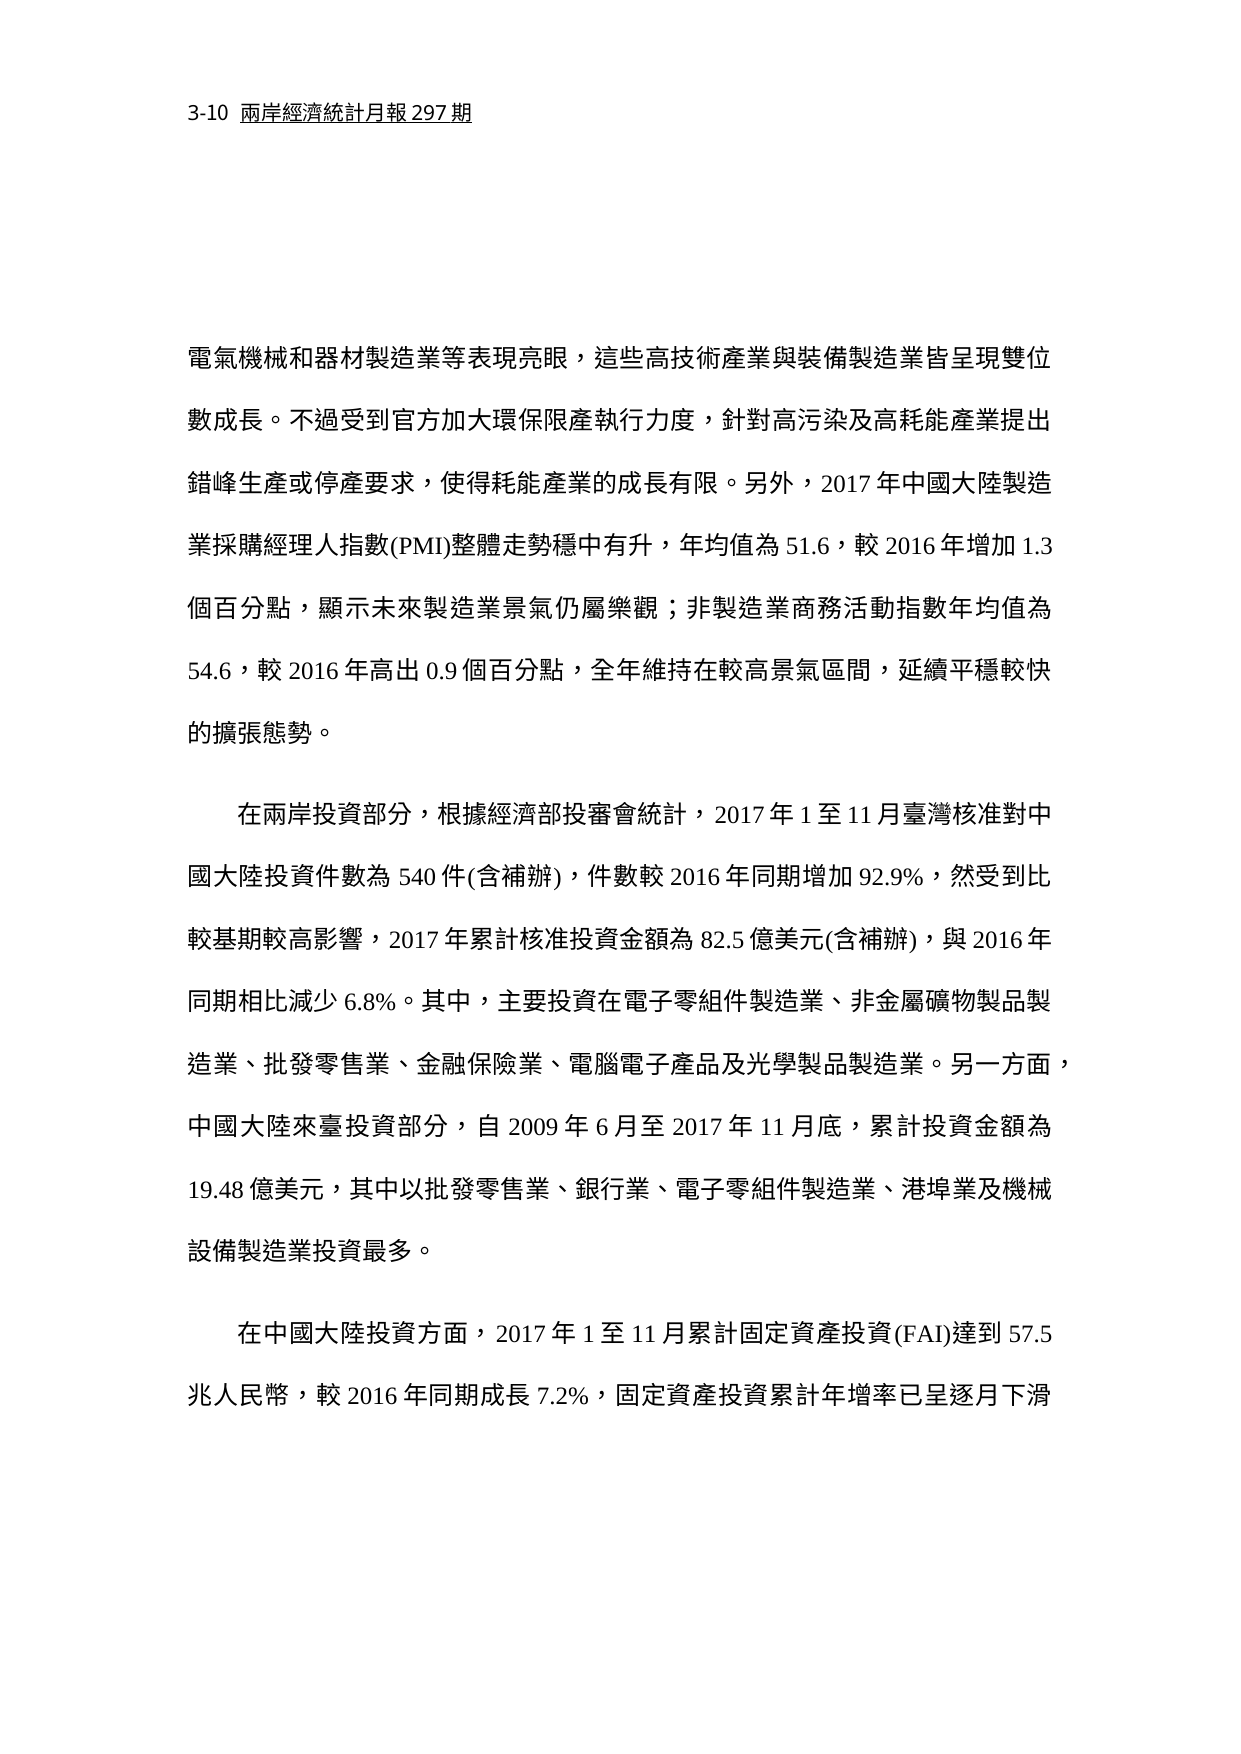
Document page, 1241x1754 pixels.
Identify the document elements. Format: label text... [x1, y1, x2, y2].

text 在兩岸投資部分，根據經濟部投審會統計，2017年1至11月臺灣核准對中國大陸投資件數為540件(含補辦)，件數較2016年同期增加92.9%，然受到比較基期較高影響，2017年累計核准投資金額為82.5億美元(含補辦)，與2016年同期相比減少6.8%。其中，主要投資在電子零組件製造業、非金屬礦物製品製造業、批發零售業、金融保險業、電腦電子產品及光學製品製造業。另一方面，中國大陸來臺投資部分，自2009年6月至2017年11月底，累計投資金額為19.48億美元，其中以批發零售業、銀行業、電子零組件製造業、港埠業及機械設備製造業投資最多。 [187, 771, 1053, 1271]
text 電氣機械和器材製造業等表現亮眼，這些高技術產業與裝備製造業皆呈現雙位數成長。不過受到官方加大環保限產執行力度，針對高污染及高耗能產業提出錯峰生產或停產要求，使得耗能產業的成長有限。另外，2017年中國大陸製造業採購經理人指數(PMI)整體走勢穩中有升，年均值為51.6，較2016年增加1.3個百分點，顯示未來製造業景氣仍屬樂觀；非製造業商務活動指數年均值為54.6，較2016年高出0.9個百分點，全年維持在較高景氣區間，延續平穩較快的擴張態勢。 [187, 314, 1053, 752]
text 在中國大陸投資方面，2017年1至11月累計固定資產投資(FAI)達到57.5兆人民幣，較2016年同期成長7.2%，固定資產投資累計年增率已呈逐月下滑趨勢。就產業別來看，屬於社會領域投資比重提高，如教育、衛生和社會工作、文化、體育和娛樂業等產業，較2016年呈現雙位數成長表現。另外，高耗能製造業投資持續下降，除石油和天然氣開採業投資有增加外，其他如煤炭開採、黑色金屬、有色金屬、非金屬礦物開採業等的投資都大幅下滑，降幅持續擴大。 [187, 1289, 1053, 1414]
